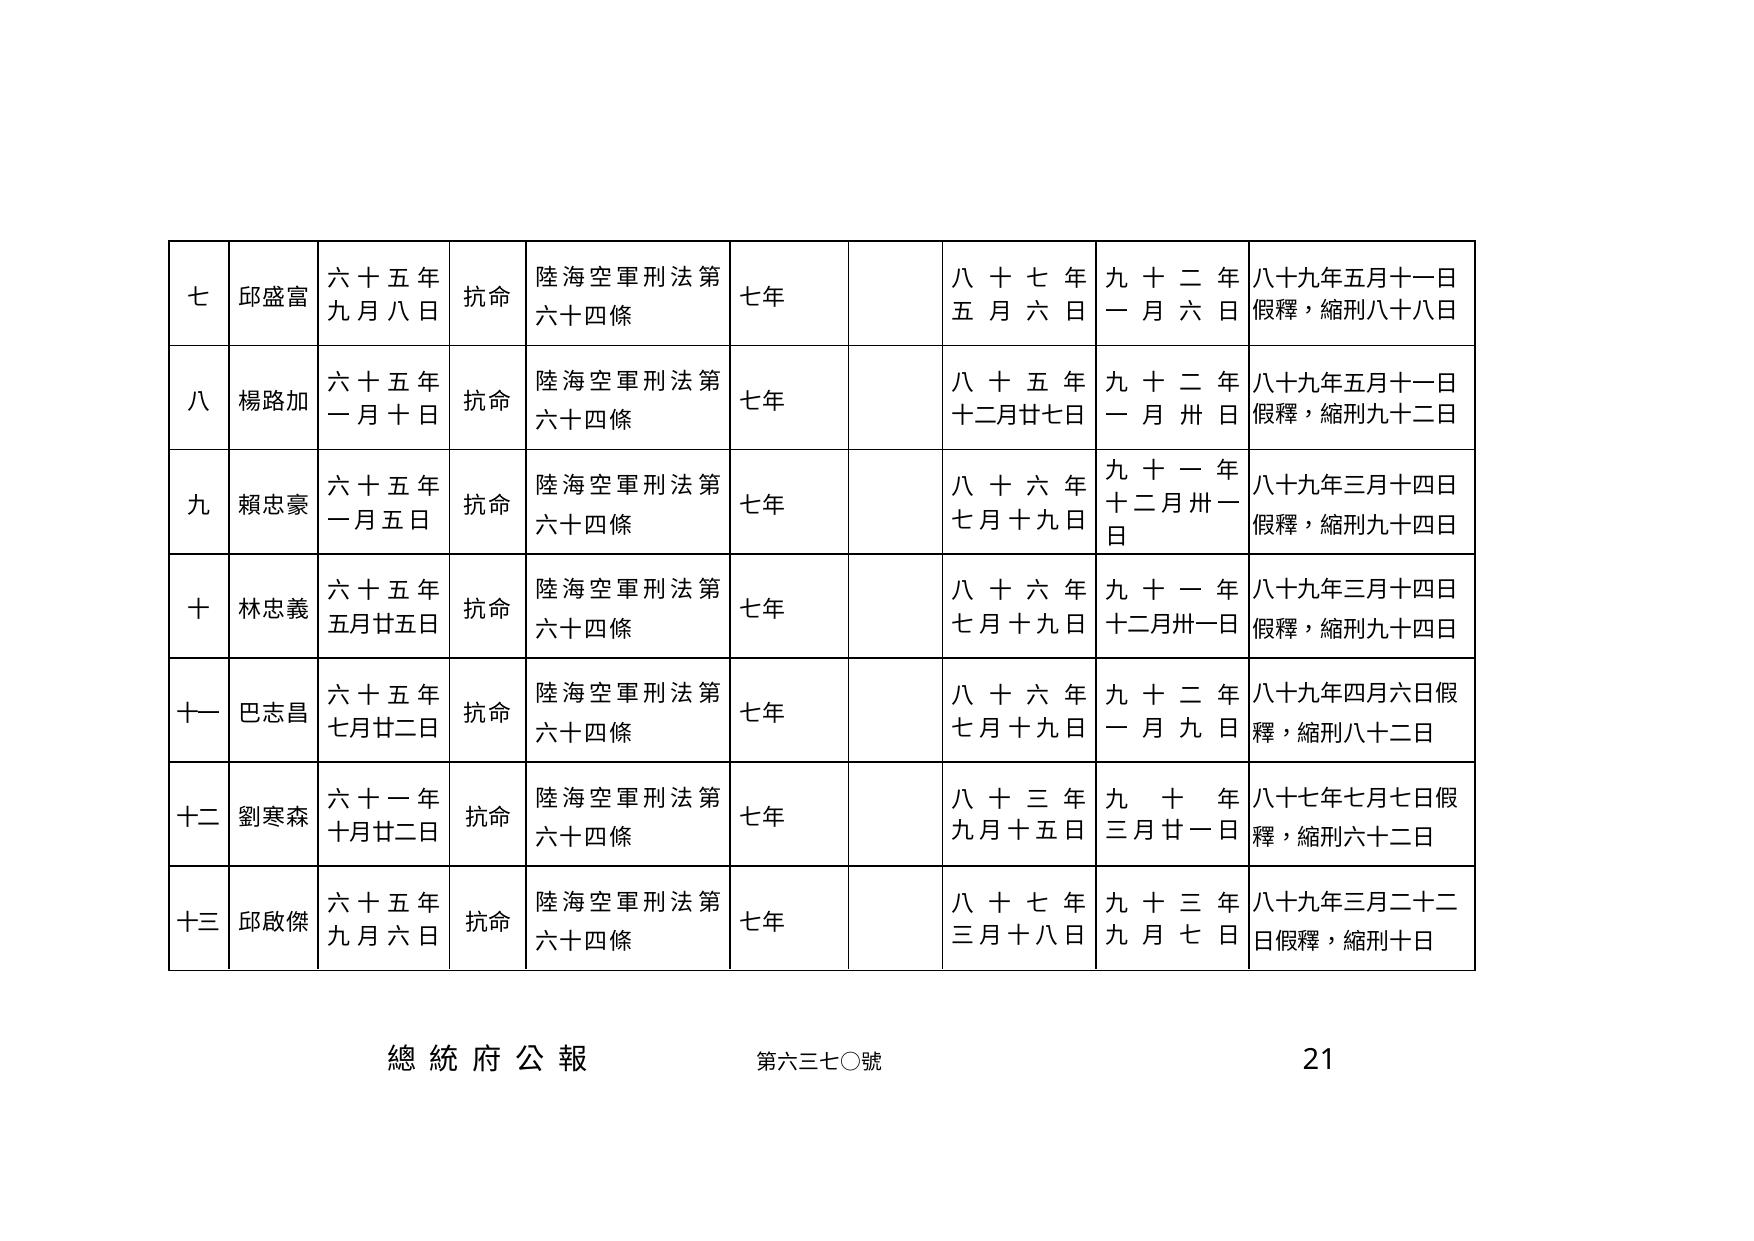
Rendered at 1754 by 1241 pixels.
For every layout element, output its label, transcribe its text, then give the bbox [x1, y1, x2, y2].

table_cell 抗命 [450, 659, 525, 761]
table_cell 八十三年 九月十五日 [943, 763, 1095, 865]
table_cell 九十年 三月廿一日 [1097, 763, 1248, 865]
table_cell 賴忠豪 [230, 450, 317, 553]
table_cell 六十五年 五月廿五日 [319, 555, 449, 657]
table_cell [849, 346, 942, 449]
table_cell [849, 555, 942, 657]
table_header 八十七年 五月六日 [943, 242, 1095, 344]
table_cell [849, 659, 942, 761]
table_cell 九十三年 九月七日 [1097, 867, 1248, 969]
table_cell 陸海空軍刑法第六十四條 [527, 867, 729, 969]
table_cell 陸海空軍刑法第六十四條 [527, 555, 729, 657]
table_cell 七年 [731, 346, 848, 449]
table_cell 七年 [731, 763, 848, 865]
table_cell 楊路加 [230, 346, 317, 449]
table_cell 九十二年 一月卅日 [1097, 346, 1248, 449]
table_header 八十九年五月十一日 假釋，縮刑八十八日 [1250, 242, 1474, 344]
table_cell 八十六年 七月十九日 [943, 659, 1095, 761]
table_cell 六十一年 十月廿二日 [319, 763, 449, 865]
table_cell 八十六年 七月十九日 [943, 555, 1095, 657]
table_header 陸海空軍刑法第六十四條 [527, 242, 729, 344]
table_cell 十三 [170, 867, 228, 969]
table_header 六十五年 九月八日 [319, 242, 449, 344]
table_header 邱盛富 [230, 242, 317, 344]
table_cell 八十六年 七月十九日 [943, 450, 1095, 553]
table_cell 陸海空軍刑法第六十四條 [527, 763, 729, 865]
table_cell 七年 [731, 659, 848, 761]
table_cell 陸海空軍刑法第六十四條 [527, 659, 729, 761]
table_cell 九十二年 一月九日 [1097, 659, 1248, 761]
table_cell 七年 [731, 555, 848, 657]
table_cell 八十九年四月六日假 釋，縮刑八十二日 [1250, 659, 1474, 761]
table_cell 八十九年三月二十二 日假釋，縮刑十日 [1250, 867, 1474, 969]
table_cell 抗命 [450, 555, 525, 657]
table_header [849, 242, 942, 344]
table_cell 十二 [170, 763, 228, 865]
table_cell 陸海空軍刑法第六十四條 [527, 346, 729, 449]
table_cell 劉寒森 [230, 763, 317, 865]
table_header 抗命 [450, 242, 525, 344]
table_cell 七年 [731, 450, 848, 553]
table_cell 八十九年五月十一日 假釋，縮刑九十二日 [1250, 346, 1474, 449]
table_cell 八十七年七月七日假 釋，縮刑六十二日 [1250, 763, 1474, 865]
table_cell [849, 763, 942, 865]
table_cell 九十一年 十二月卅一日 [1097, 450, 1248, 553]
table_header 七 [170, 242, 228, 344]
table_cell 九十一年 十二月卅一日 [1097, 555, 1248, 657]
table_cell 八十五年 十二月廿七日 [943, 346, 1095, 449]
table_cell [849, 867, 942, 969]
table_cell 八十七年 三月十八日 [943, 867, 1095, 969]
table_cell 邱啟傑 [230, 867, 317, 969]
table_header 七年 [731, 242, 848, 344]
table_cell 巴志昌 [230, 659, 317, 761]
table_header 九十二年 一月六日 [1097, 242, 1248, 344]
table_cell 抗命 [450, 763, 525, 865]
table_cell [849, 450, 942, 553]
table_cell 八十九年三月十四日 假釋，縮刑九十四日 [1250, 555, 1474, 657]
table_cell 六十五年 一月十日 [319, 346, 449, 449]
table_cell 七年 [731, 867, 848, 969]
table_cell 十 [170, 555, 228, 657]
table_cell 抗命 [450, 346, 525, 449]
table_cell 十一 [170, 659, 228, 761]
table_cell 六十五年 一月五日 [319, 450, 449, 553]
table_cell 六十五年 七月廿二日 [319, 659, 449, 761]
table_cell 六十五年 九月六日 [319, 867, 449, 969]
table_cell 八十九年三月十四日 假釋，縮刑九十四日 [1250, 450, 1474, 553]
table_cell 抗命 [450, 867, 525, 969]
table_cell 抗命 [450, 450, 525, 553]
table_cell 陸海空軍刑法第六十四條 [527, 450, 729, 553]
table_cell 林忠義 [230, 555, 317, 657]
table_cell 九 [170, 450, 228, 553]
table_cell 八 [170, 346, 228, 449]
